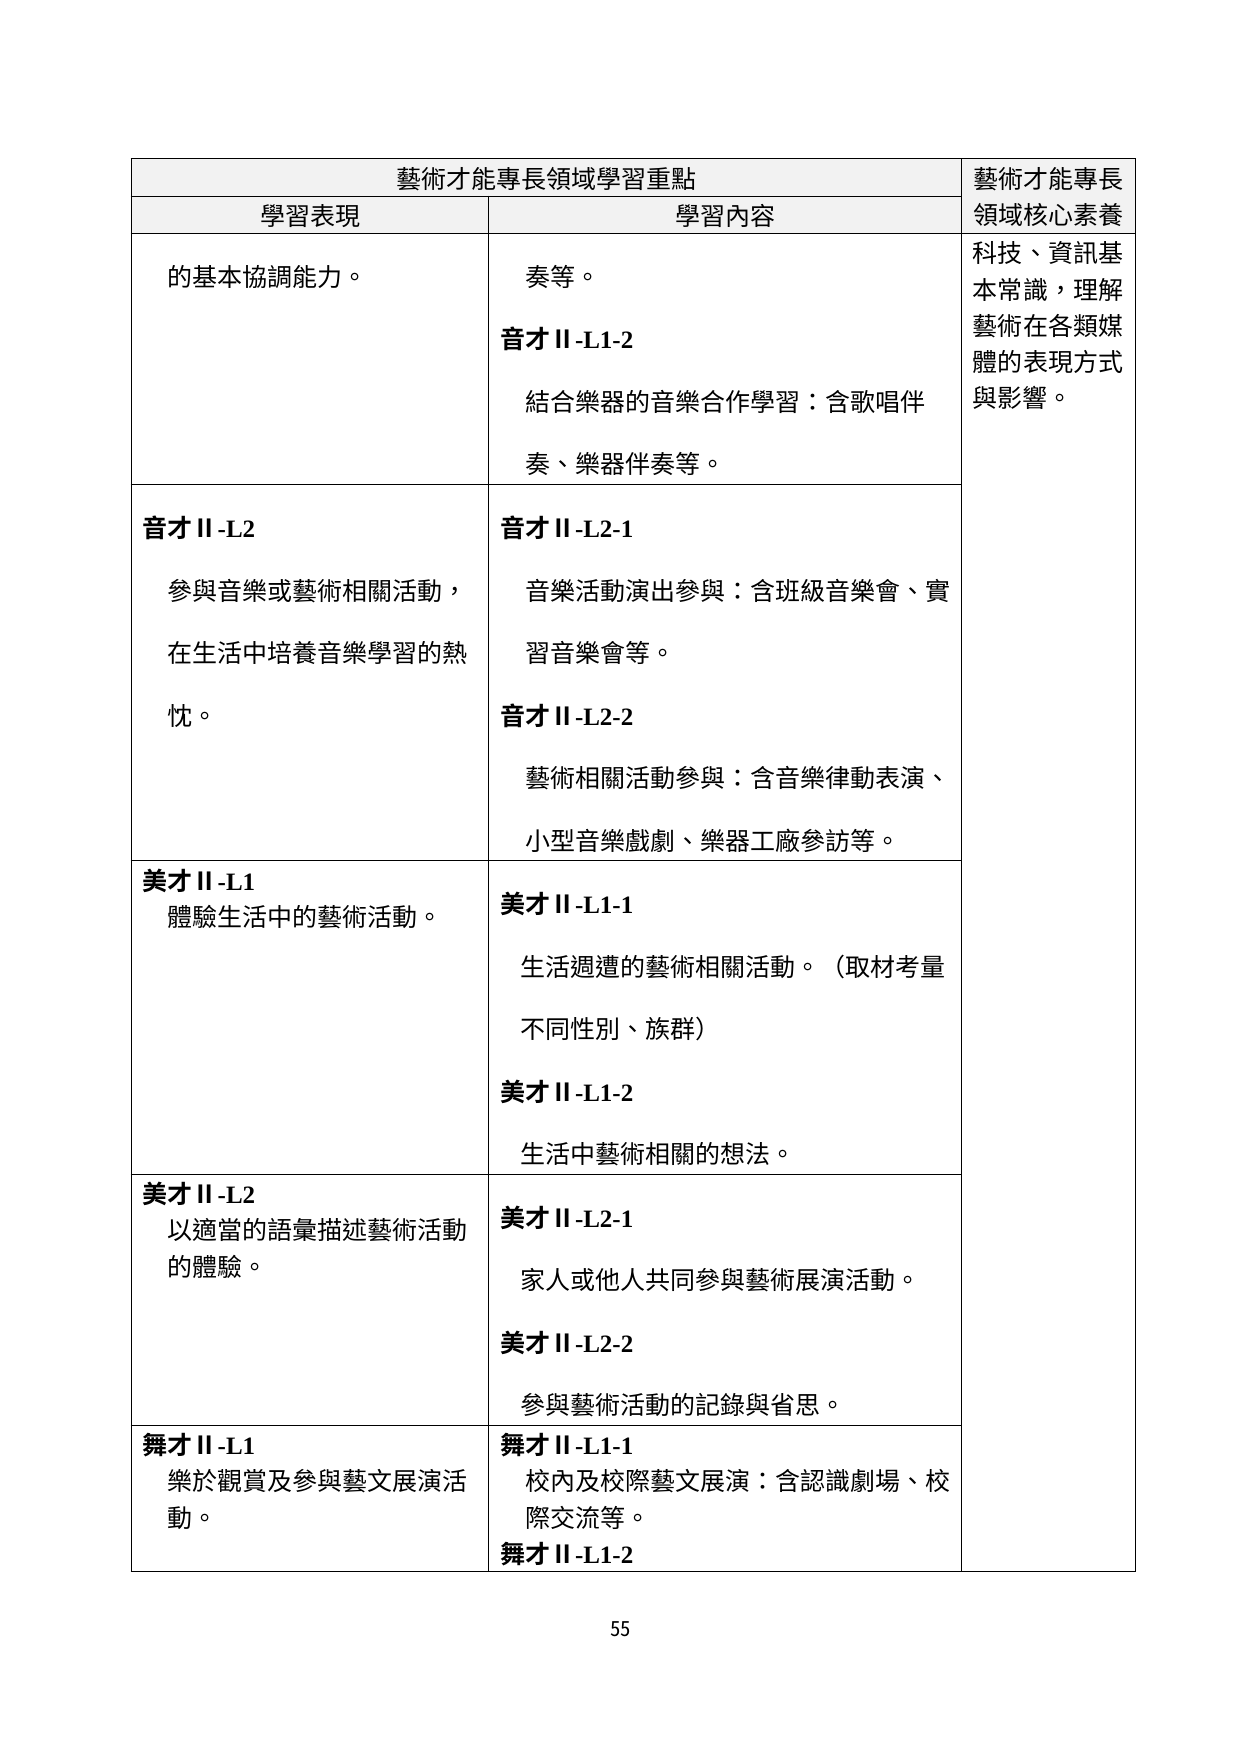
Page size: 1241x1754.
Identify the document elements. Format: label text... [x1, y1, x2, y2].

table_cell 舞才Ⅱ-L1-1 校內及校際藝文展演：含認識劇場、校際交流等。 舞才Ⅱ-L1-2 [489, 1426, 961, 1571]
table_cell 奏等。 音才Ⅱ-L1-2 結合樂器的音樂合作學習：含歌唱伴奏、樂器伴奏等。 [489, 234, 961, 484]
table_cell 音才Ⅱ-L2 參與音樂或藝術相關活動，在生活中培養音樂學習的熱忱。 [132, 485, 488, 860]
table_cell 音才Ⅱ-L2-1 音樂活動演出參與：含班級音樂會、實習音樂會等。 音才Ⅱ-L2-2 藝術相關活動參與：含音樂律動表演、小型音樂戲劇、樂器工廠參訪等。 [489, 485, 961, 860]
table_cell 的基本協調能力。 [132, 234, 488, 484]
table_cell 美才Ⅱ-L1-1 生活週遭的藝術相關活動。（取材考量不同性別、族群） 美才Ⅱ-L1-2 生活中藝術相關的想法。 [489, 861, 961, 1173]
table_cell 科技、資訊基本常識，理解藝術在各類媒體的表現方式與影響。 [962, 234, 1135, 1571]
table_cell 美才Ⅱ-L2-1 家人或他人共同參與藝術展演活動。 美才Ⅱ-L2-2 參與藝術活動的記錄與省思。 [489, 1175, 961, 1424]
table_cell 美才Ⅱ-L2 以適當的語彙描述藝術活動的體驗。 [132, 1175, 488, 1424]
table_header 藝術才能專長領域核心素養 [962, 159, 1135, 233]
table_cell 學習內容 [489, 197, 961, 233]
table_cell 舞才Ⅱ-L1 樂於觀賞及參與藝文展演活動。 [132, 1426, 488, 1571]
table_header 藝術才能專長領域學習重點 [132, 159, 961, 196]
table_cell 美才Ⅱ-L1 體驗生活中的藝術活動。 [132, 861, 488, 1173]
table_cell 學習表現 [132, 197, 488, 233]
